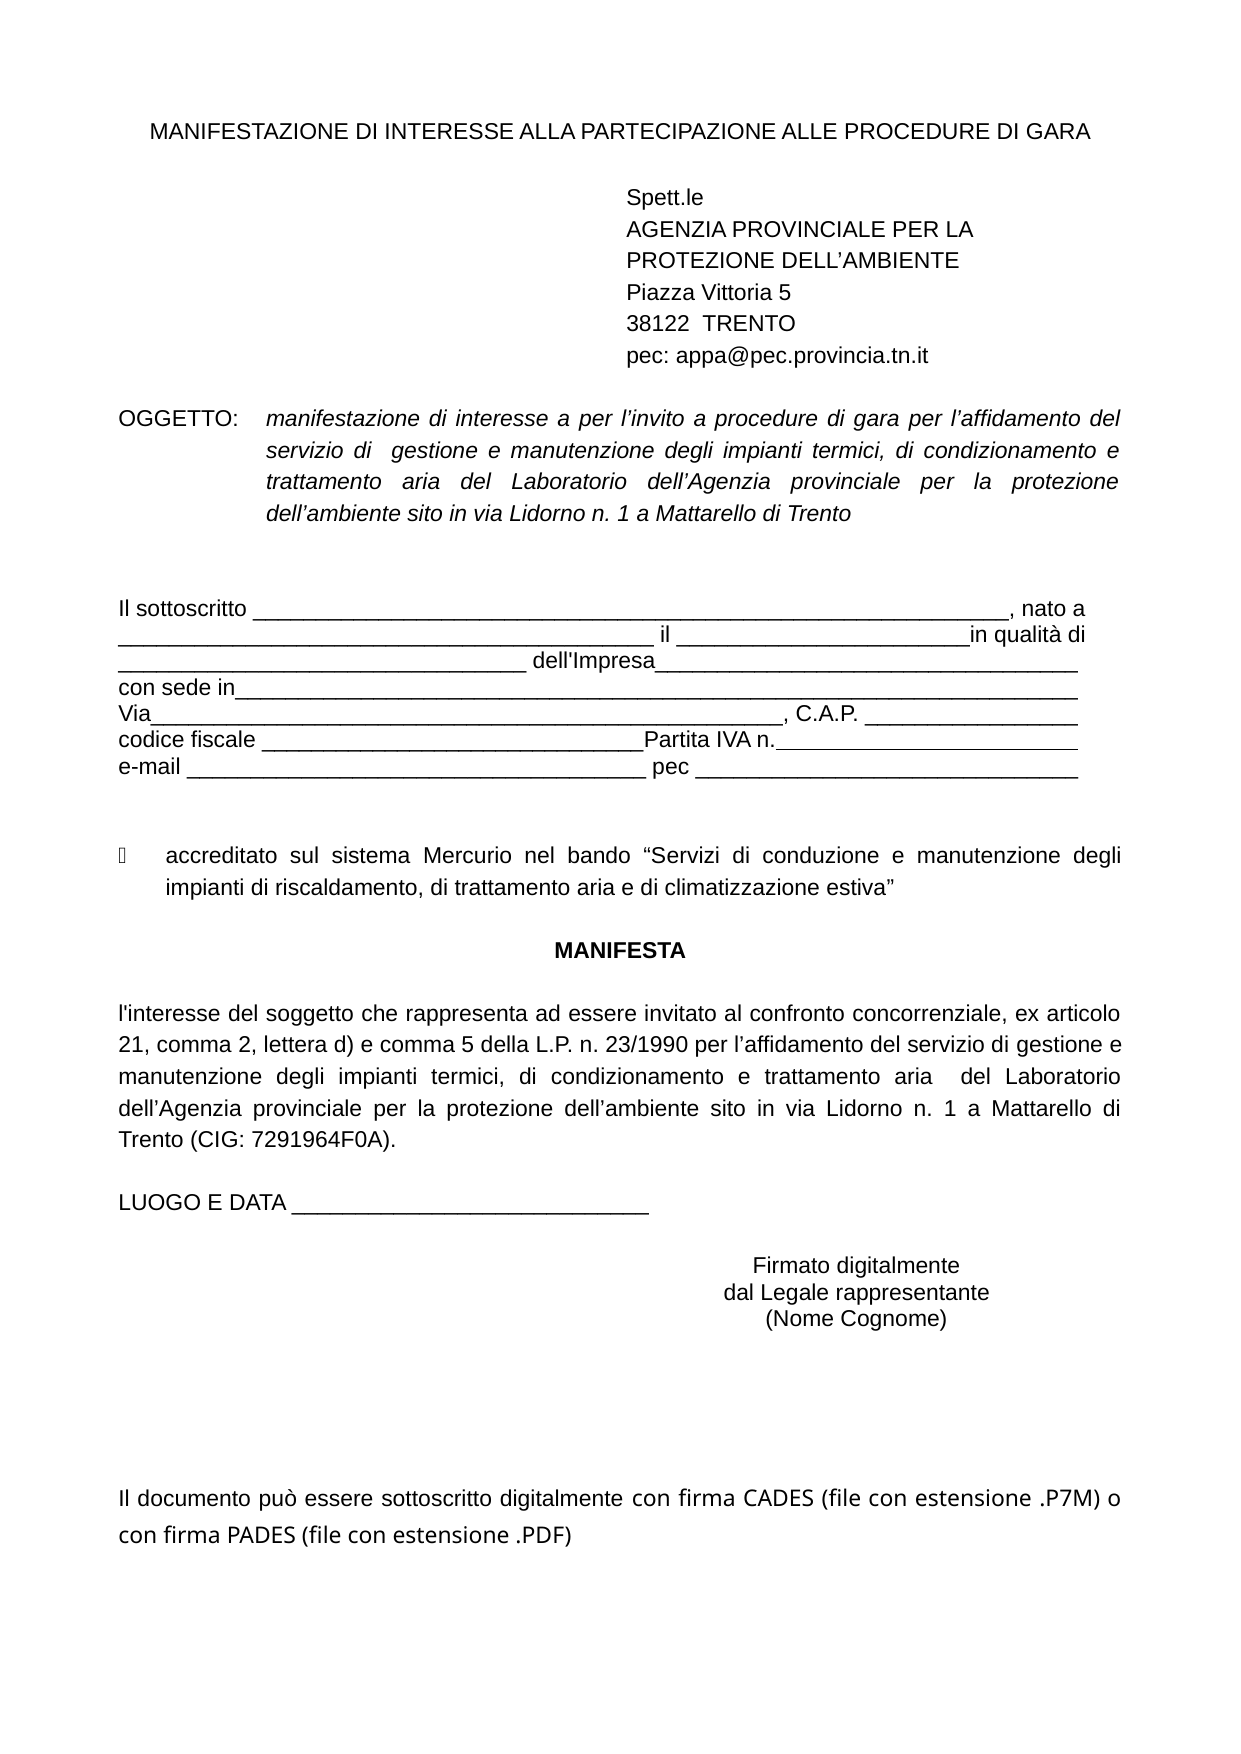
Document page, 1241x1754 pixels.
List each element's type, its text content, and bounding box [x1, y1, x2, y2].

text  accreditato sul sistema Mercurio nel bando “Servizi di conduzione e manutenzione degli impianti di riscaldamento, di trattamento aria e di climatizzazione estiva” [118, 842, 1122, 900]
text con sede in [118, 673, 1122, 700]
text AGENZIA PROVINCIALE PER LA PROTEZIONE DELL’AMBIENTE [626, 216, 1122, 274]
text (Nome Cognome) [591, 1305, 1122, 1331]
text MANIFESTAZIONE DI INTERESSE ALLA PARTECIPAZIONE ALLE PROCEDURE DI GARA [118, 118, 1122, 144]
text ________________________________ dell'Impresa [118, 647, 1122, 673]
text Il documento può essere sottoscritto digitalmente con firma CADES (file con estensione .P7M) o con firma PADES (file con estensione .PDF) [118, 1481, 1122, 1550]
text Spett.le [118, 184, 1122, 211]
text l'interesse del soggetto che rappresenta ad essere invitato al confronto concorrenziale, ex articolo 21, comma 2, lettera d) e comma 5 della L.P. n. 23/1990 per l’affidamento del servizio di gestione e manutenzione degli impianti termici, di condizionamento e trattamento aria del Laboratorio dell’Agenzia provinciale per la protezione dell’ambiente sito in via Lidorno n. 1 a Mattarello di Trento (CIG: 7291964F0A). [118, 1000, 1122, 1152]
text OGGETTO: manifestazione di interesse a per l’invito a procedure di gara per l’affidamento del servizio di gestione e manutenzione degli impianti termici, di condizionamento e trattamento aria del Laboratorio dell’Agenzia provinciale per la protezione dell’ambiente sito in via Lidorno n. 1 a Mattarello di Trento [118, 405, 1122, 526]
text Piazza Vittoria 5 [118, 279, 1122, 305]
text LUOGO E DATA ____________________________ [118, 1189, 1122, 1216]
text Firmato digitalmente [591, 1252, 1122, 1279]
text codice fiscale Partita IVA n. [118, 726, 1122, 753]
text MANIFESTA [118, 937, 1122, 963]
text pec: appa@pec.provincia.tn.it [118, 342, 1122, 368]
text dal Legale rappresentante [591, 1279, 1122, 1305]
text Via , C.A.P. [118, 700, 1122, 726]
text Il sottoscritto _____, nato a __________________________________________ il _______________________in qualità di [118, 594, 1122, 647]
text e-mail ____________________________________ pec ______________________________ [118, 753, 1122, 779]
text 38122 TRENTO [118, 310, 1122, 337]
